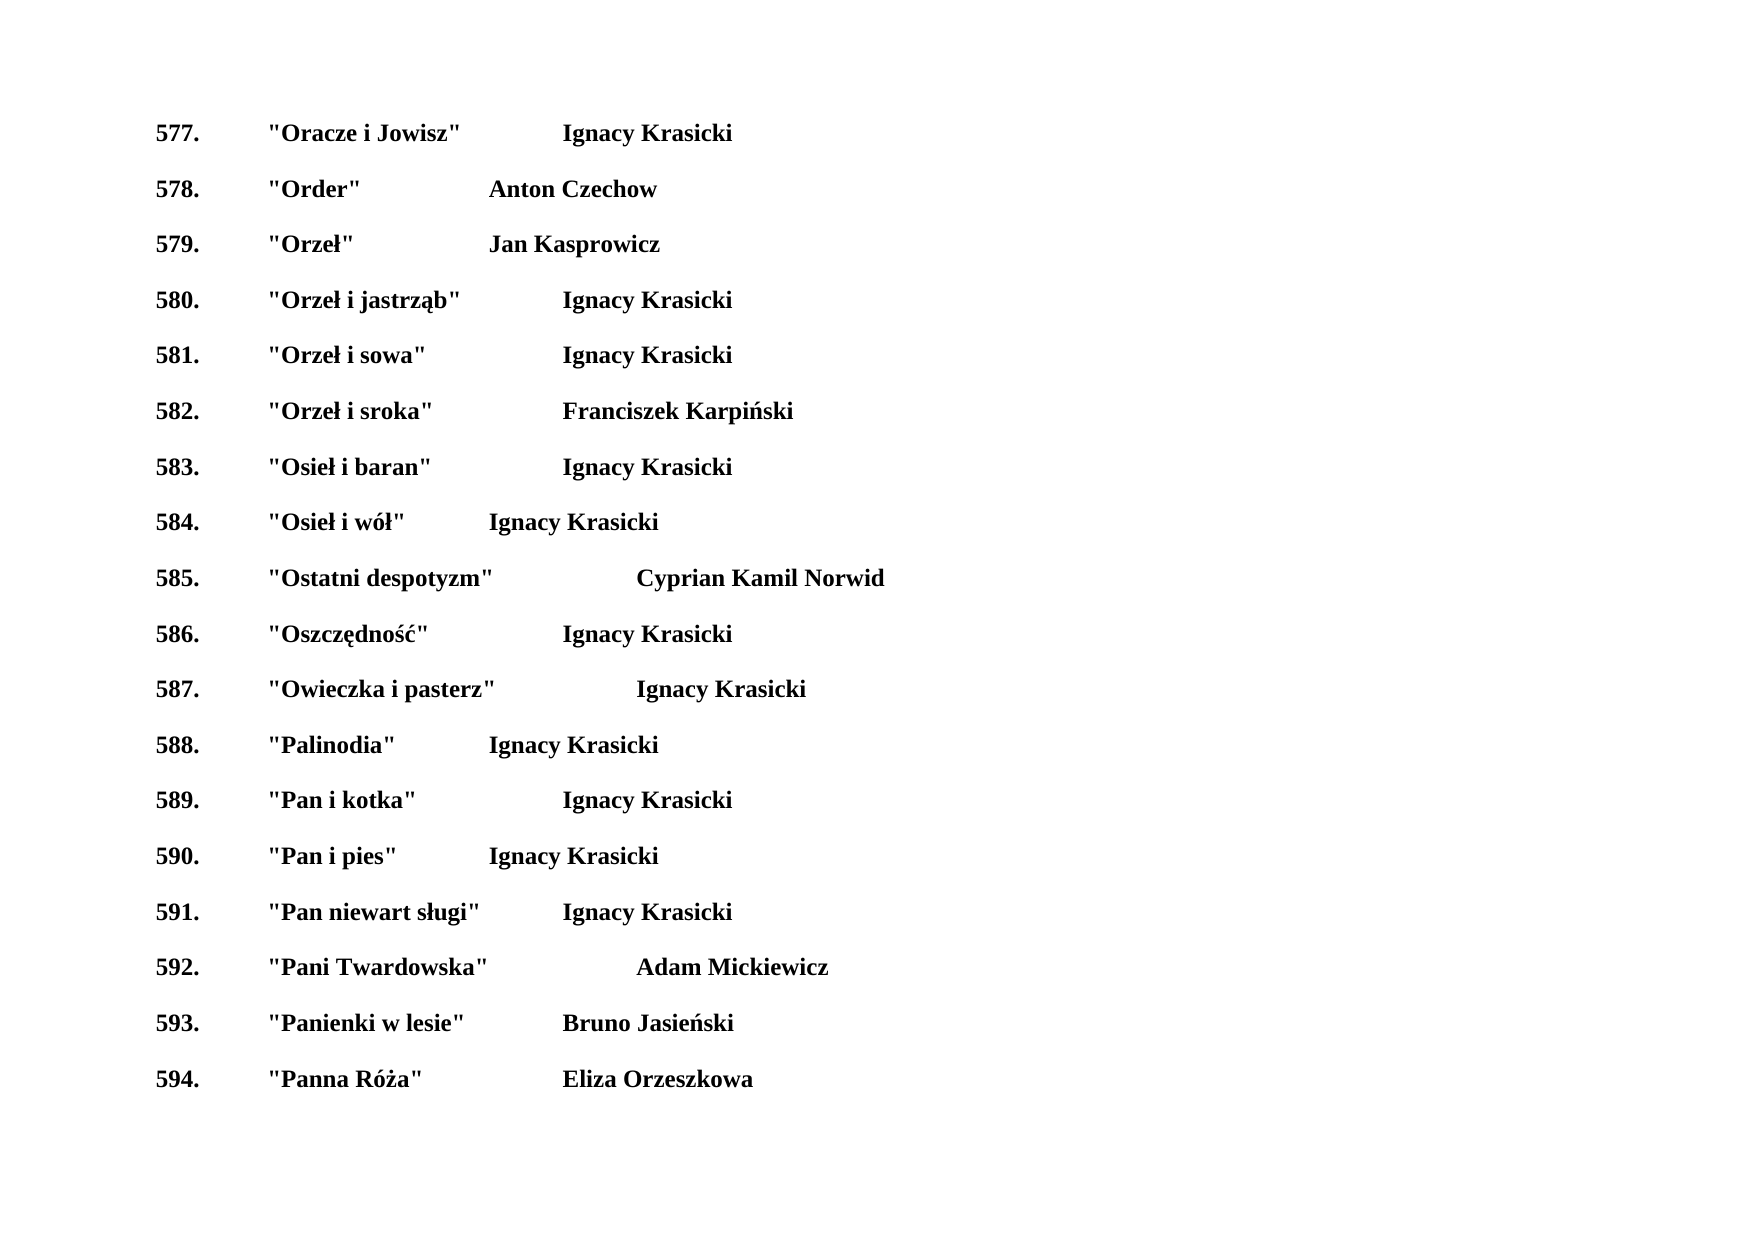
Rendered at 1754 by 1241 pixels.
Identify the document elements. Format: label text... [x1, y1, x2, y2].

list "Osieł i wół" Ignacy Krasicki [156, 507, 1636, 536]
list "Orzeł" Jan Kasprowicz [156, 229, 1636, 258]
list "Oszczędność" Ignacy Krasicki [156, 619, 1636, 647]
list "Palinodia" Ignacy Krasicki [156, 730, 1636, 759]
list "Orzeł i jastrząb" Ignacy Krasicki [156, 285, 1636, 314]
list "Pani Twardowska" Adam Mickiewicz [156, 952, 1636, 981]
list "Owieczka i pasterz" Ignacy Krasicki [156, 674, 1636, 703]
list "Panienki w lesie" Bruno Jasieński [156, 1008, 1636, 1037]
list "Orzeł i sowa" Ignacy Krasicki [156, 341, 1636, 369]
list "Osieł i baran" Ignacy Krasicki [156, 452, 1636, 481]
list "Orzeł i sroka" Franciszek Karpiński [156, 396, 1636, 425]
list "Oracze i Jowisz" Ignacy Krasicki [156, 118, 1636, 147]
list "Ostatni despotyzm" Cyprian Kamil Norwid [156, 563, 1636, 592]
list "Panna Róża" Eliza Orzeszkowa [156, 1064, 1636, 1092]
list "Order" Anton Czechow [156, 174, 1636, 202]
list "Pan i kotka" Ignacy Krasicki [156, 786, 1636, 814]
list "Pan niewart sługi" Ignacy Krasicki [156, 897, 1636, 926]
list "Pan i pies" Ignacy Krasicki [156, 841, 1636, 870]
